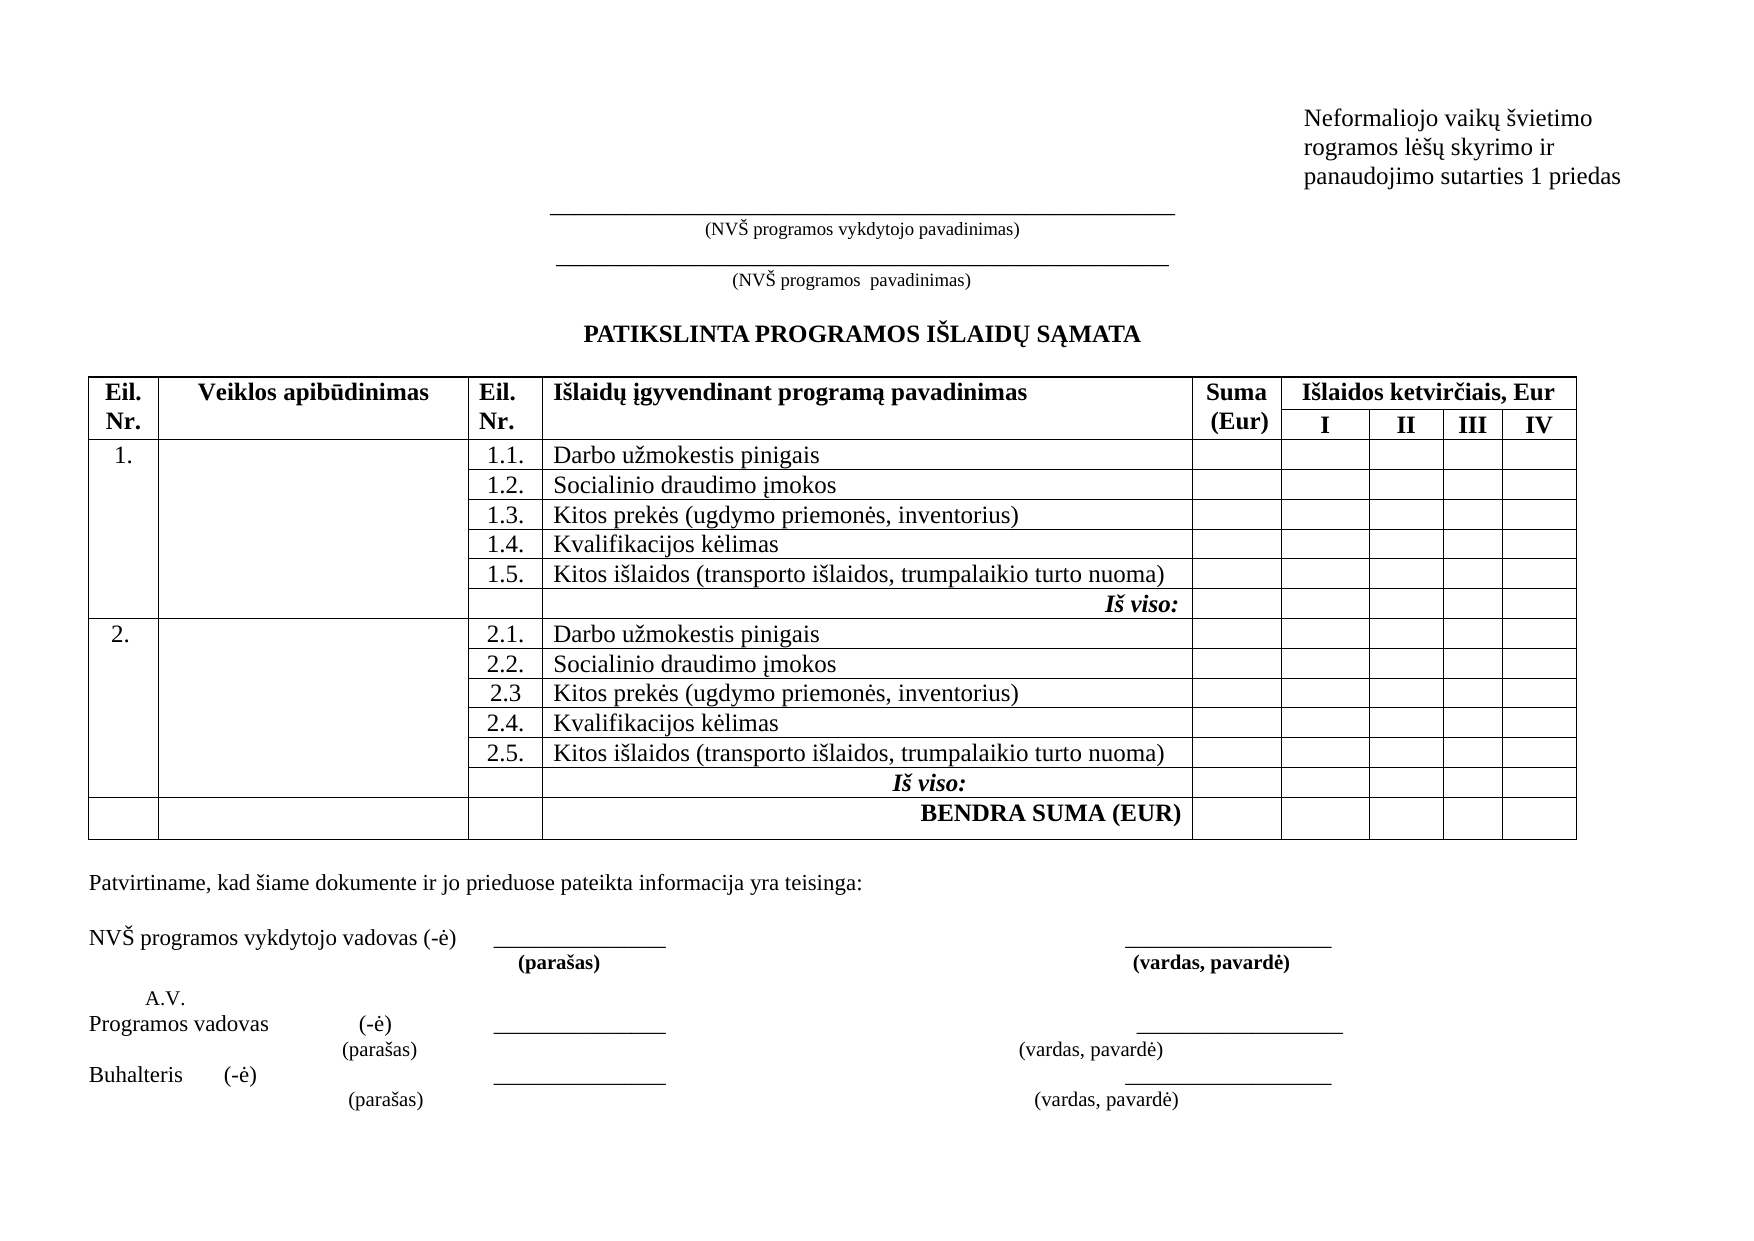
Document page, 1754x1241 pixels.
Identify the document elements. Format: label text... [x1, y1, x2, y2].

table_cell [1282, 500, 1369, 528]
table_header Išlaidų įgyvendinant programą pavadinimas [543, 378, 1192, 439]
text (NVŠ programos vykdytojo pavadinimas) [89, 218, 1636, 240]
table_cell Darbo užmokestis pinigais [543, 440, 1192, 469]
text rogramos lėšų skyrimo ir [1169, 132, 1636, 161]
table_header Veiklos apibūdinimas [159, 378, 468, 439]
table_cell [1370, 440, 1443, 469]
table_cell Kitos prekės (ugdymo priemonės, inventorius) [543, 679, 1192, 707]
table_cell [1282, 589, 1369, 618]
table_header Suma (Eur) [1193, 378, 1281, 439]
table_cell 1.4. [469, 530, 542, 558]
table_cell [1503, 589, 1576, 618]
table_cell [1444, 708, 1502, 737]
table_cell [1282, 440, 1369, 469]
text (parašas) (vardas, pavardė) [89, 950, 1636, 974]
table_cell [1444, 589, 1502, 618]
table_cell [159, 798, 468, 839]
table_header Išlaidos ketvirčiais, Eur [1282, 378, 1576, 409]
table_cell Socialinio draudimo įmokos [543, 649, 1192, 677]
table_cell [1193, 530, 1281, 558]
text NVŠ programos vykdytojo vadovas (-ė) _______________ __________________ [89, 924, 1636, 950]
table_cell [1370, 708, 1443, 737]
table_cell [1370, 500, 1443, 528]
table_cell [1503, 649, 1576, 677]
table_cell [1193, 768, 1281, 797]
table_cell [1444, 679, 1502, 707]
table_cell [1370, 768, 1443, 797]
table_cell [1282, 708, 1369, 737]
table_cell Iš viso: [543, 589, 1192, 618]
table_cell [1370, 798, 1443, 839]
text Buhalteris (-ė) _______________ __________________ [89, 1061, 1636, 1087]
table_cell [1503, 559, 1576, 588]
table_cell [1503, 440, 1576, 469]
table_cell [1444, 470, 1502, 499]
text (NVŠ programos pavadinimas) [690, 269, 1636, 290]
table_cell [1193, 708, 1281, 737]
table_cell IV [1503, 410, 1576, 439]
text __________________________________________________ [89, 189, 1636, 218]
table_cell [1282, 649, 1369, 677]
table_header Eil. Nr. [469, 378, 542, 439]
table_cell [1503, 619, 1576, 648]
table_cell [159, 440, 468, 618]
table_cell [1444, 500, 1502, 528]
table_cell [1282, 559, 1369, 588]
text _________________________________________________ [89, 240, 1636, 269]
table_cell 2.1. [469, 619, 542, 648]
table_cell [1444, 619, 1502, 648]
text panaudojimo sutarties 1 priedas [1169, 161, 1636, 189]
table_cell [1444, 738, 1502, 767]
table_cell I [1282, 410, 1369, 439]
table_cell [1444, 440, 1502, 469]
table_cell 1.1. [469, 440, 542, 469]
table_cell Kvalifikacijos kėlimas [543, 530, 1192, 558]
table_cell [1370, 559, 1443, 588]
table_cell [89, 798, 158, 839]
table_cell [1282, 768, 1369, 797]
table_cell [1444, 768, 1502, 797]
table_cell [1282, 679, 1369, 707]
table_cell [1193, 589, 1281, 618]
table_cell 1.5. [469, 559, 542, 588]
table_cell 1.3. [469, 500, 542, 528]
table_cell [1193, 798, 1281, 839]
table_cell [1193, 619, 1281, 648]
table_cell [1444, 559, 1502, 588]
table_cell 2.5. [469, 738, 542, 767]
table_cell [1444, 798, 1502, 839]
table_cell [1282, 798, 1369, 839]
table_cell [1503, 530, 1576, 558]
table_cell [1370, 619, 1443, 648]
table_cell [1370, 679, 1443, 707]
table_cell [1193, 559, 1281, 588]
table_cell [1193, 500, 1281, 528]
table_cell [1503, 708, 1576, 737]
table_cell [1282, 738, 1369, 767]
table_cell 2.4. [469, 708, 542, 737]
table_cell [1503, 738, 1576, 767]
table_cell [1503, 679, 1576, 707]
table_cell [469, 798, 542, 839]
table_cell [1503, 470, 1576, 499]
text Patvirtiname, kad šiame dokumente ir jo prieduose pateikta informacija yra teisinga: [89, 869, 1636, 895]
table_cell [1503, 798, 1576, 839]
table_cell [1193, 679, 1281, 707]
table_cell [1370, 589, 1443, 618]
table_cell Kitos prekės (ugdymo priemonės, inventorius) [543, 500, 1192, 528]
table_cell BENDRA SUMA (EUR) [543, 798, 1192, 839]
table_cell [1282, 470, 1369, 499]
text Programos vadovas (-ė) _______________ __________________ [89, 1010, 1636, 1037]
table_cell [1503, 768, 1576, 797]
table_header Eil.Nr. [89, 378, 158, 439]
table_cell Kvalifikacijos kėlimas [543, 708, 1192, 737]
table_cell [469, 589, 542, 618]
table_cell [1193, 440, 1281, 469]
table_cell Kitos išlaidos (transporto išlaidos, trumpalaikio turto nuoma) [543, 559, 1192, 588]
text Neformaliojo vaikų švietimo [1169, 103, 1636, 132]
table_cell II [1370, 410, 1443, 439]
table_cell Socialinio draudimo įmokos [543, 470, 1192, 499]
table_cell [1370, 530, 1443, 558]
text (parašas) (vardas, pavardė) [89, 1087, 1636, 1111]
table_cell Kitos išlaidos (transporto išlaidos, trumpalaikio turto nuoma) [543, 738, 1192, 767]
table_cell 2.2. [469, 649, 542, 677]
table_cell [1370, 649, 1443, 677]
table_cell [159, 619, 468, 797]
table_cell [1370, 738, 1443, 767]
table_cell [1503, 500, 1576, 528]
table_cell [469, 768, 542, 797]
table_cell Iš viso: [543, 768, 1192, 797]
text A.V. [89, 986, 1636, 1010]
table_cell [1282, 619, 1369, 648]
table_cell [1193, 738, 1281, 767]
table_cell 2.3 [469, 679, 542, 707]
table_cell 2. [89, 619, 158, 797]
table_cell [1193, 649, 1281, 677]
table_cell [1444, 649, 1502, 677]
text (parašas) (vardas, pavardė) [89, 1037, 1636, 1061]
table_cell [1282, 530, 1369, 558]
table_cell [1370, 470, 1443, 499]
table_cell [1193, 470, 1281, 499]
table_cell 1.2. [469, 470, 542, 499]
text PATIKSLINTA PROGRAMOS IŠLAIDŲ SĄMATA [89, 319, 1636, 348]
table_cell III [1444, 410, 1502, 439]
table_cell 1. [89, 440, 158, 618]
table_cell [1444, 530, 1502, 558]
table_cell Darbo užmokestis pinigais [543, 619, 1192, 648]
